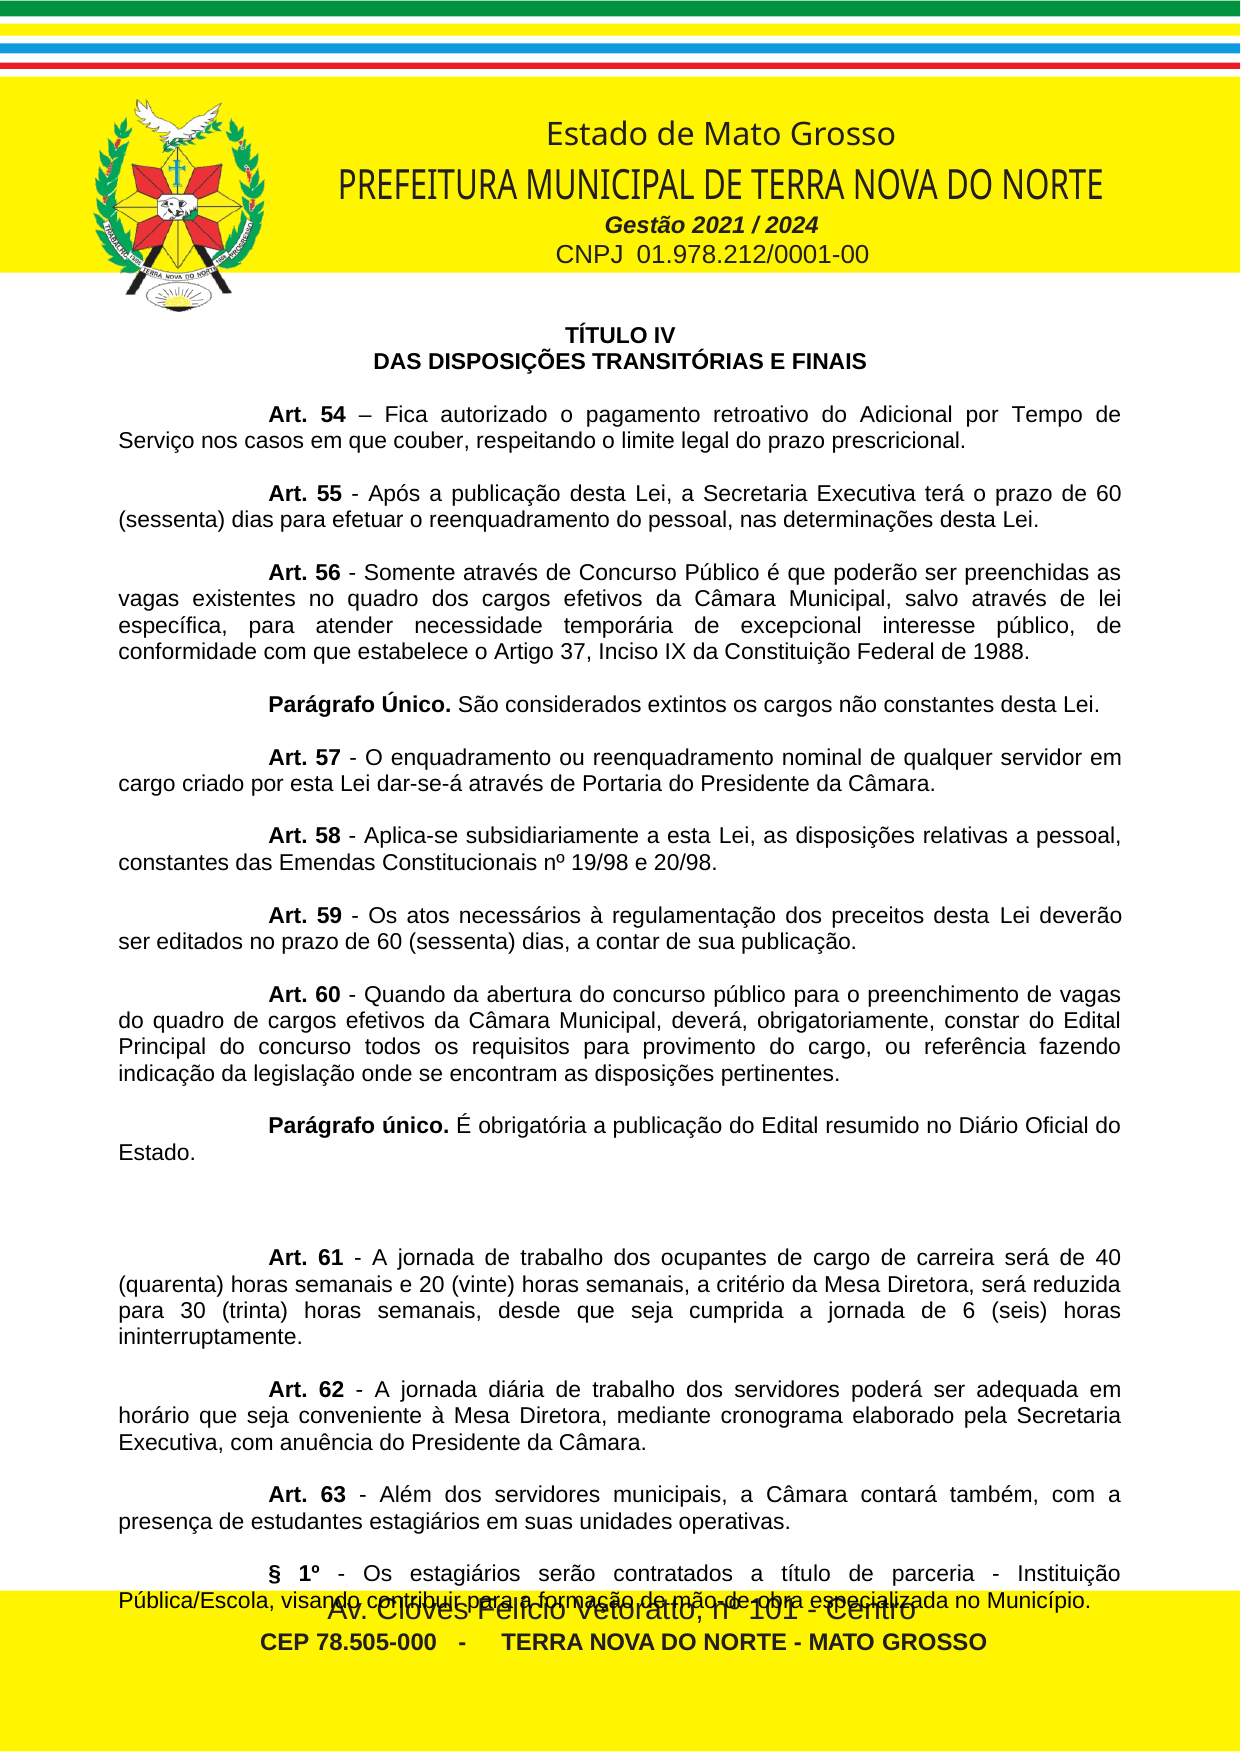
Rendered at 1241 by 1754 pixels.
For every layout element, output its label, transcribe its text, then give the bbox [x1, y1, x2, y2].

text § 1º - Os estagiários serão contratados a título de parceria - Instituição Pública/Escola, visando contribuir para a formação de mão-de-obra especializada no Município. [118, 1560, 1122, 1590]
text Art. 56 - Somente através de Concurso Público é que poderão ser preenchidas as vagas existentes no quadro dos cargos efetivos da Câmara Municipal, salvo através de lei específica, para atender necessidade temporária de excepcional interesse público, de conformidade com que estabelece o Artigo 37, Inciso IX da Constituição Federal de 1988. [118, 559, 1122, 664]
text Parágrafo Único. São considerados extintos os cargos não constantes desta Lei. [118, 691, 1122, 717]
text Art. 54 – Fica autorizado o pagamento retroativo do Adicional por Tempo de Serviço nos casos em que couber, respeitando o limite legal do prazo prescricional. [118, 401, 1122, 453]
text Art. 57 - O enquadramento ou reenquadramento nominal de qualquer servidor em cargo criado por esta Lei dar-se-á através de Portaria do Presidente da Câmara. [118, 743, 1122, 796]
text DAS DISPOSIÇÕES TRANSITÓRIAS E FINAIS [118, 348, 1122, 374]
text Parágrafo único. É obrigatória a publicação do Edital resumido no Diário Oficial do Estado. [118, 1112, 1122, 1165]
text TÍTULO IV [118, 322, 1122, 348]
text Art. 59 - Os atos necessários à regulamentação dos preceitos desta Lei deverão ser editados no prazo de 60 (sessenta) dias, a contar de sua publicação. [118, 902, 1122, 954]
text Art. 55 - Após a publicação desta Lei, a Secretaria Executiva terá o prazo de 60 (sessenta) dias para efetuar o reenquadramento do pessoal, nas determinações desta Lei. [118, 480, 1122, 533]
text Art. 62 - A jornada diária de trabalho dos servidores poderá ser adequada em horário que seja conveniente à Mesa Diretora, mediante cronograma elaborado pela Secretaria Executiva, com anuência do Presidente da Câmara. [118, 1376, 1122, 1455]
picture [93, 99, 265, 312]
text Art. 58 - Aplica-se subsidiariamente a esta Lei, as disposições relativas a pessoal, constantes das Emendas Constitucionais nº 19/98 e 20/98. [118, 822, 1122, 875]
text Art. 63 - Além dos servidores municipais, a Câmara contará também, com a presença de estudantes estagiários em suas unidades operativas. [118, 1481, 1122, 1534]
text Art. 60 - Quando da abertura do concurso público para o preenchimento de vagas do quadro de cargos efetivos da Câmara Municipal, deverá, obrigatoriamente, constar do Edital Principal do concurso todos os requisitos para provimento do cargo, ou referência fazendo indicação da legislação onde se encontram as disposições pertinentes. [118, 981, 1122, 1086]
text Art. 61 - A jornada de trabalho dos ocupantes de cargo de carreira será de 40 (quarenta) horas semanais e 20 (vinte) horas semanais, a critério da Mesa Diretora, será reduzida para 30 (trinta) horas semanais, desde que seja cumprida a jornada de 6 (seis) horas ininterruptamente. [118, 1244, 1122, 1349]
